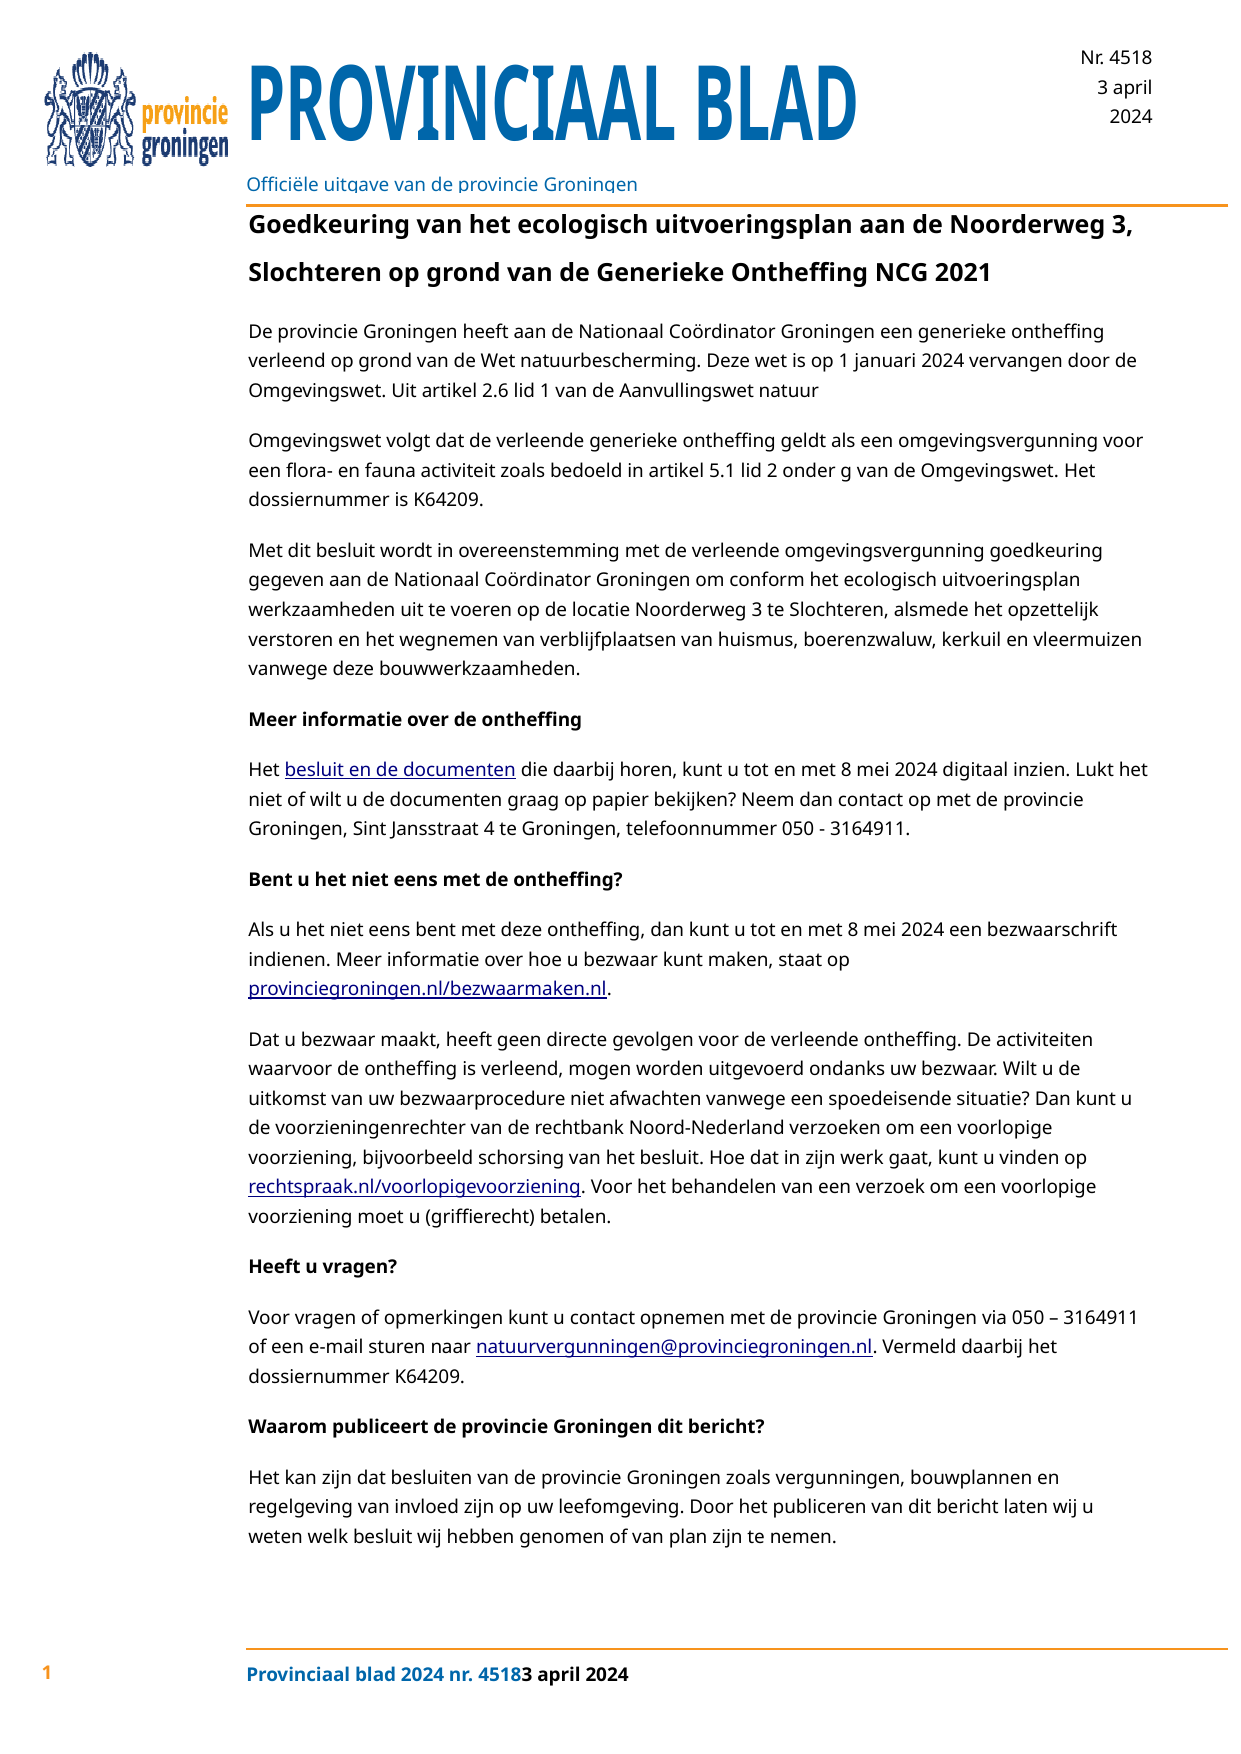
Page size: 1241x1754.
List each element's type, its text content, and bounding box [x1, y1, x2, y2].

text Dat u bezwaar maakt, heeft geen directe gevolgen voor de verleende ontheffing. De activiteiten waarvoor de ontheffing is verleend, mogen worden uitgevoerd ondanks uw bezwaar. Wilt u de uitkomst van uw bezwaarprocedure niet afwachten vanwege een spoedeisende situatie? Dan kunt u de voorzieningenrechter van de rechtbank Noord-Nederland verzoeken om een voorlopige voorziening, bijvoorbeeld schorsing van het besluit. Hoe dat in zijn werk gaat, kunt u vinden op rechtspraak.nl/voorlopigevoorziening. Voor het behandelen van een verzoek om een voorlopige voorziening moet u (griffierecht) betalen. [248, 1026, 1152, 1229]
text Goedkeuring van het ecologisch uitvoeringsplan aan de Noorderweg 3, Slochteren op grond van de Generieke Ontheffing NCG 2021 [248, 207, 1152, 288]
text Voor vragen of opmerkingen kunt u contact opnemen met de provincie Groningen via 050 – 3164911 of een e-mail sturen naar natuurvergunningen@provinciegroningen.nl. Vermeld daarbij het dossiernummer K64209. [248, 1304, 1152, 1389]
text Met dit besluit wordt in overeenstemming met de verleende omgevingsvergunning goedkeuring gegeven aan de Nationaal Coördinator Groningen om conform het ecologisch uitvoeringsplan werkzaamheden uit te voeren op de locatie Noorderweg 3 te Slochteren, alsmede het opzettelijk verstoren en het wegnemen van verblijfplaatsen van huismus, boerenzwaluw, kerkuil en vleermuizen vanwege deze bouwwerkzaamheden. [248, 537, 1152, 681]
text Heeft u vragen? [248, 1254, 1152, 1279]
text De provincie Groningen heeft aan de Nationaal Coördinator Groningen een generieke ontheffing verleend op grond van de Wet natuurbescherming. Deze wet is op 1 januari 2024 vervangen door de Omgevingswet. Uit artikel 2.6 lid 1 van de Aanvullingswet natuur [248, 318, 1152, 403]
text Waarom publiceert de provincie Groningen dit bericht? [248, 1414, 1152, 1439]
text Het kan zijn dat besluiten van de provincie Groningen zoals vergunningen, bouwplannen en regelgeving van invloed zijn op uw leefomgeving. Door het publiceren van dit bericht laten wij u weten welk besluit wij hebben genomen of van plan zijn te nemen. [248, 1464, 1152, 1549]
text Als u het niet eens bent met deze ontheffing, dan kunt u tot en met 8 mei 2024 een bezwaarschrift indienen. Meer informatie over hoe u bezwaar kunt maken, staat op provinciegroningen.nl/bezwaarmaken.nl. [248, 916, 1152, 1001]
text Meer informatie over de ontheffing [248, 706, 1152, 732]
text Bent u het niet eens met de ontheffing? [248, 866, 1152, 892]
text Omgevingswet volgt dat de verleende generieke ontheffing geldt als een omgevingsvergunning voor een flora- en fauna activiteit zoals bedoeld in artikel 5.1 lid 2 onder g van de Omgevingswet. Het dossiernummer is K64209. [248, 427, 1152, 512]
text Het besluit en de documenten die daarbij horen, kunt u tot en met 8 mei 2024 digitaal inzien. Lukt het niet of wilt u de documenten graag op papier bekijken? Neem dan contact op met de provincie Groningen, Sint Jansstraat 4 te Groningen, telefoonnummer 050 - 3164911. [248, 756, 1152, 841]
picture [41, 47, 231, 172]
